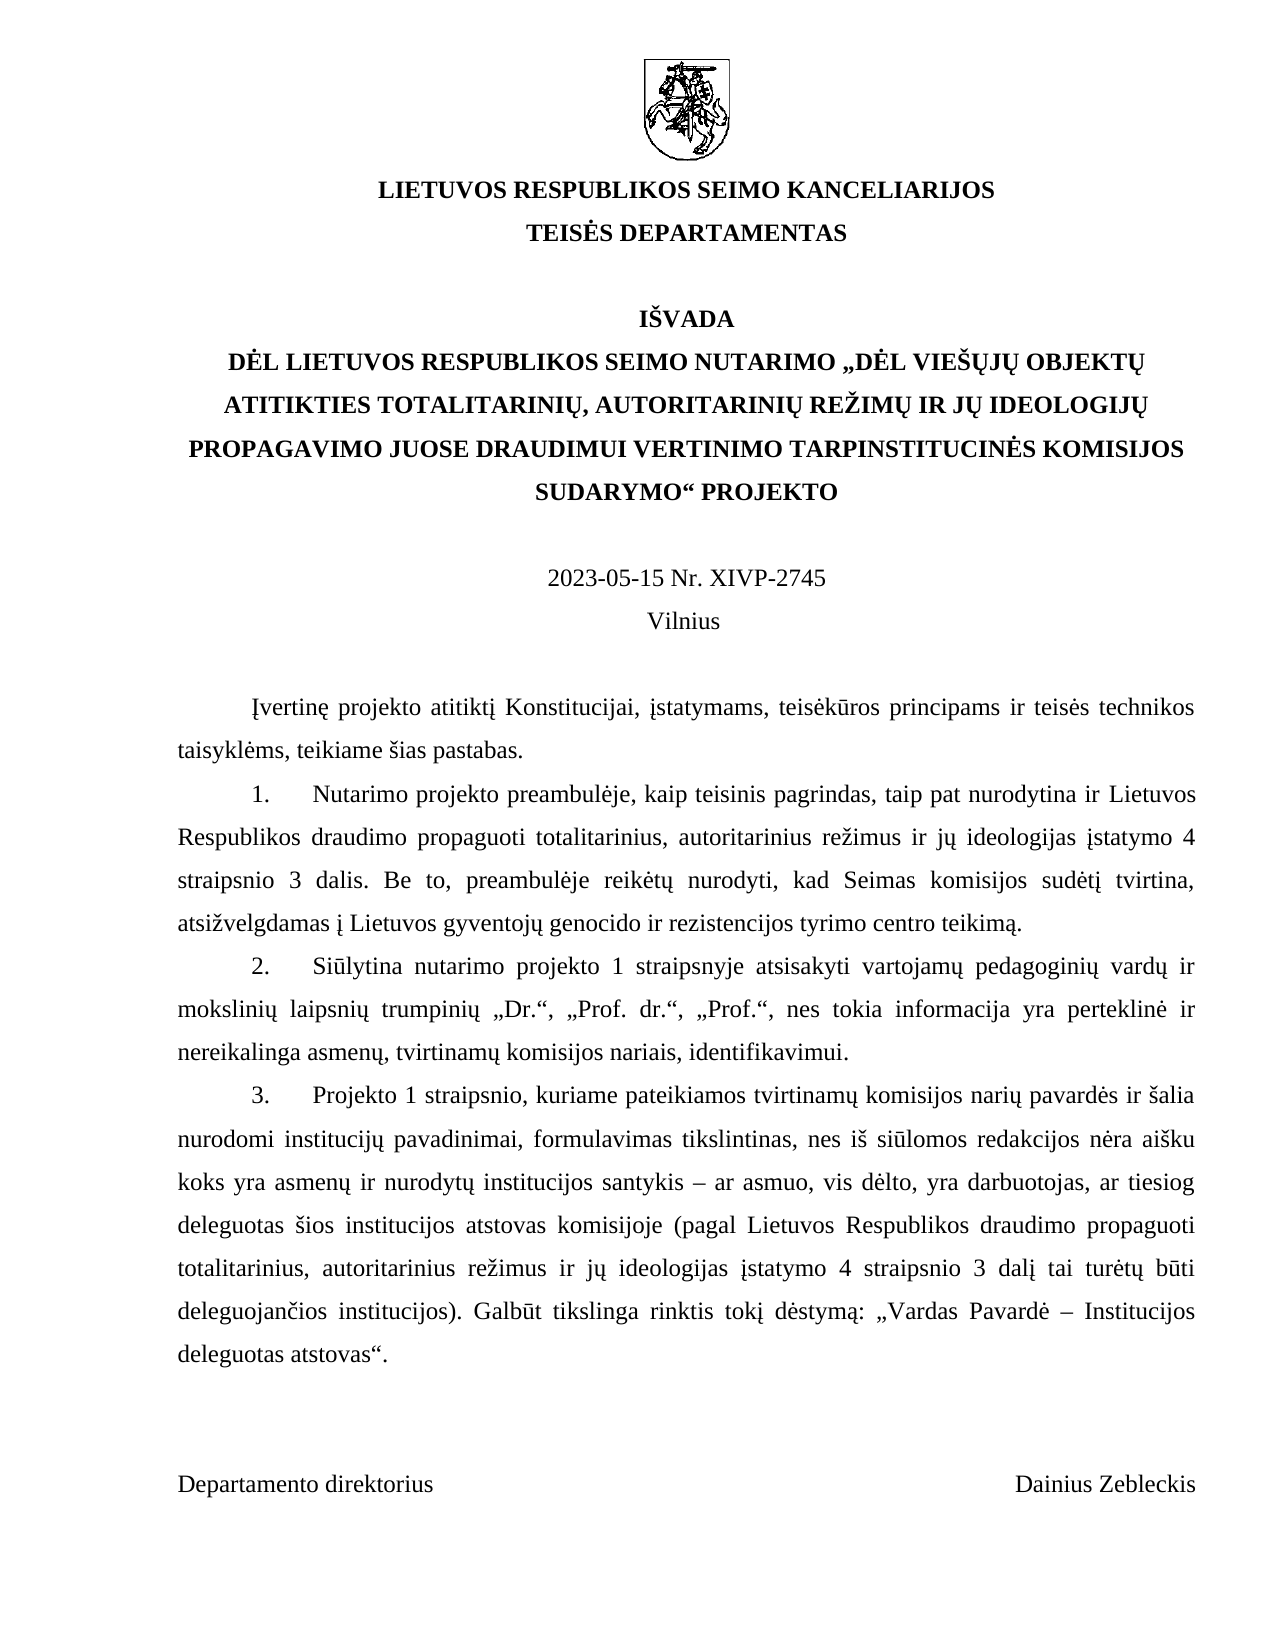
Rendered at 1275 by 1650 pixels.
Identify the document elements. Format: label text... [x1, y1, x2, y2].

text Vilnius [177, 606, 1196, 635]
text IŠVADA [177, 304, 1196, 333]
list Nutarimo projekto preambulėje, kaip teisinis pagrindas, taip pat nurodytina ir Lietuvos Respublikos draudimo propaguoti totalitarinius, autoritarinius režimus ir jų ideologijas įstatymo 4 straipsnio 3 dalis. Be to, preambulėje reikėtų nurodyti, kad Seimas komisijos sudėtį tvirtina, atsižvelgdamas į Lietuvos gyventojų genocido ir rezistencijos tyrimo centro teikimą. [177, 779, 1196, 937]
text Įvertinę projekto atitiktį Konstitucijai, įstatymams, teisėkūros principams ir teisės technikos taisyklėms, teikiame šias pastabas. [177, 692, 1196, 764]
text DĖL LIETUVOS RESPUBLIKOS SEIMO NUTARIMO „DĖL VIEŠŲJŲ OBJEKTŲ ATITIKTIES TOTALITARINIŲ, AUTORITARINIŲ REŽIMŲ IR JŲ IDEOLOGIJŲ PROPAGAVIMO JUOSE DRAUDIMUI VERTINIMO TARPINSTITUCINĖS KOMISIJOS SUDARYMO“ PROJEKTO [177, 347, 1196, 506]
text 2023-05-15 Nr. XIVP-2745 [177, 563, 1196, 592]
text Departamento direktorius Dainius Zebleckis [177, 1469, 1196, 1497]
list Siūlytina nutarimo projekto 1 straipsnyje atsisakyti vartojamų pedagoginių vardų ir mokslinių laipsnių trumpinių „Dr.“, „Prof. dr.“, „Prof.“, nes tokia informacija yra perteklinė ir nereikalinga asmenų, tvirtinamų komisijos nariais, identifikavimui. [177, 951, 1196, 1066]
list Projekto 1 straipsnio, kuriame pateikiamos tvirtinamų komisijos narių pavardės ir šalia nurodomi institucijų pavadinimai, formulavimas tikslintinas, nes iš siūlomos redakcijos nėra aišku koks yra asmenų ir nurodytų institucijos santykis – ar asmuo, vis dėlto, yra darbuotojas, ar tiesiog deleguotas šios institucijos atstovas komisijoje (pagal Lietuvos Respublikos draudimo propaguoti totalitarinius, autoritarinius režimus ir jų ideologijas įstatymo 4 straipsnio 3 dalį tai turėtų būti deleguojančios institucijos). Galbūt tikslinga rinktis tokį dėstymą: „Vardas Pavardė – Institucijos deleguotas atstovas“. [177, 1081, 1196, 1368]
text LIETUVOS RESPUBLIKOS SEIMO KANCELIARIJOS [177, 175, 1196, 204]
subtitle TEISĖS DEPARTAMENTAS [177, 218, 1196, 247]
